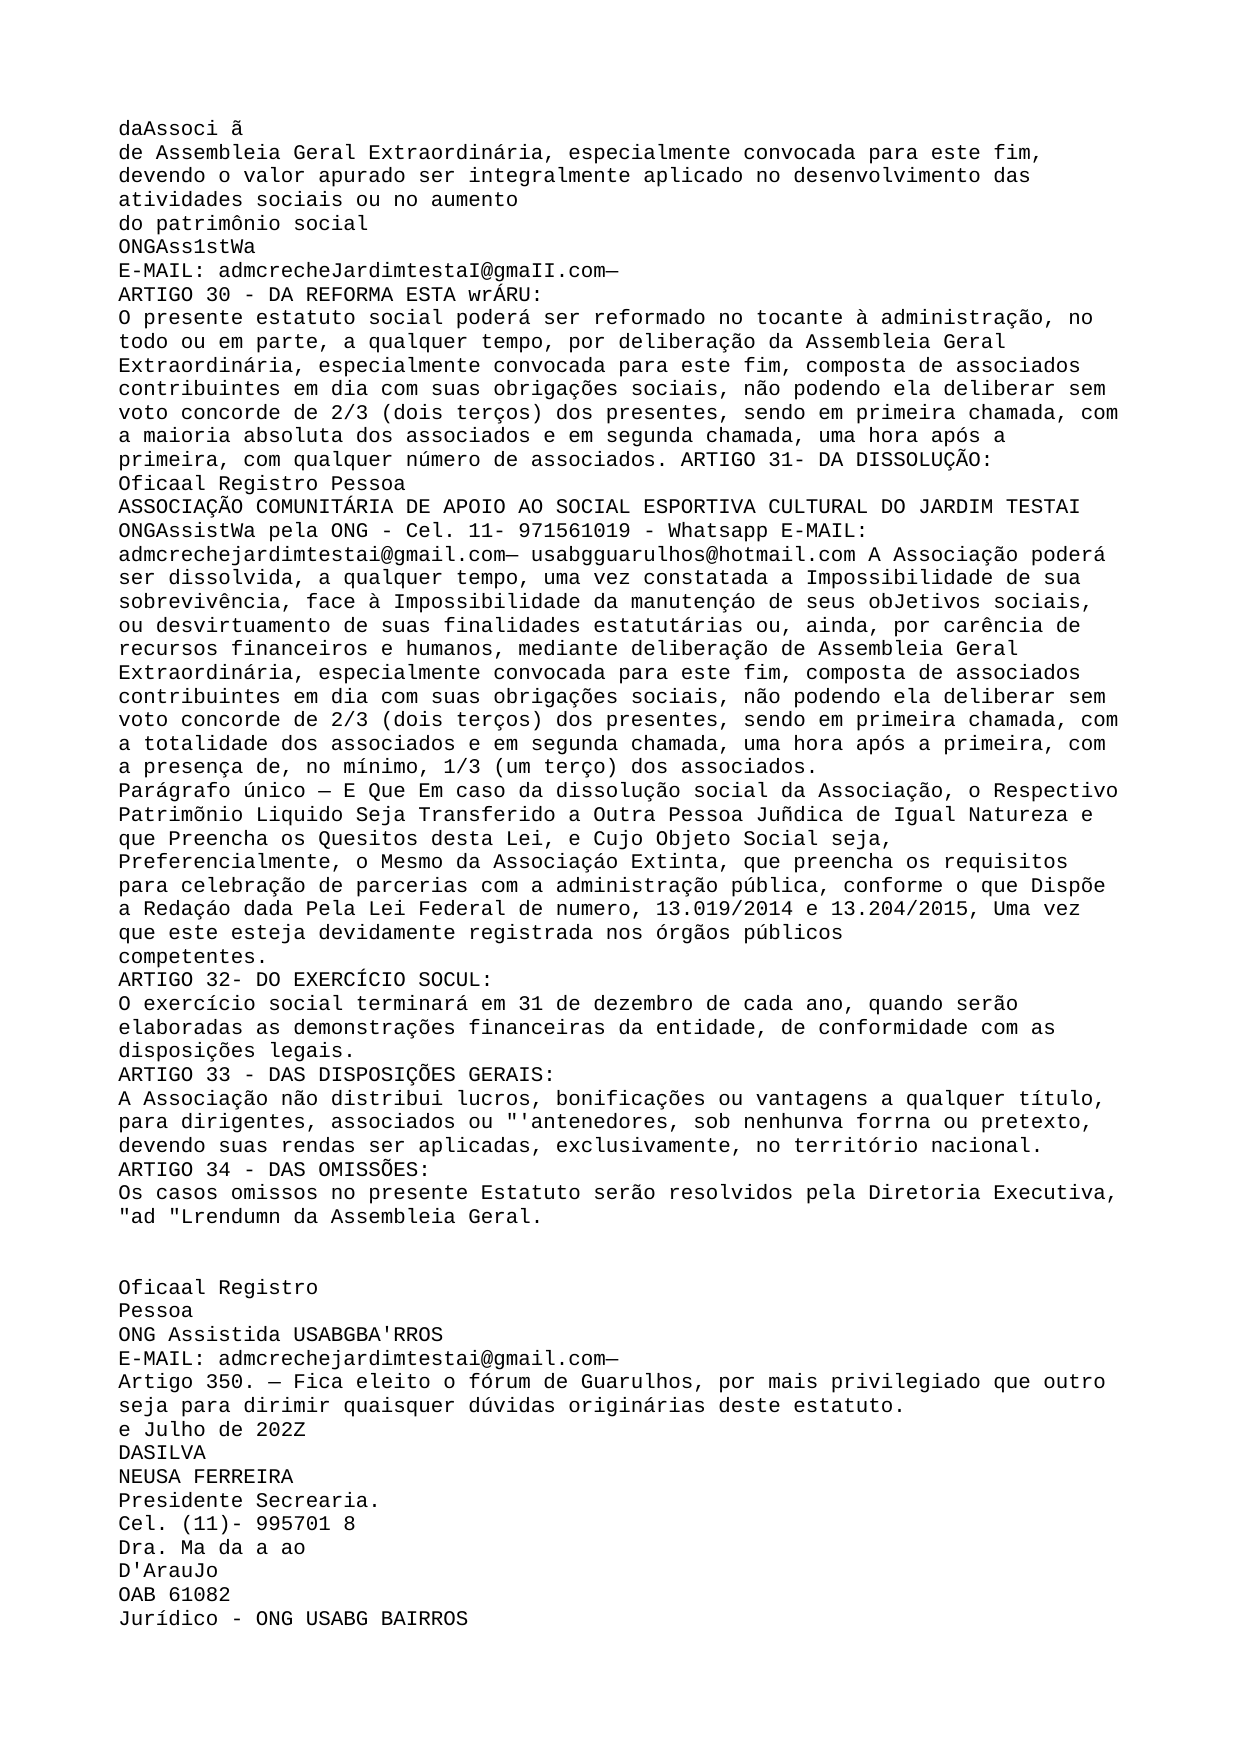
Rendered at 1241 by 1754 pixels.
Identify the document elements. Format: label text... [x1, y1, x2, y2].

text daAssoci ã [118, 118, 1122, 142]
text OAB 61082 [118, 1584, 1122, 1608]
text E-MAIL: admcrecheJardimtestaI@gmaII.com— [118, 260, 1122, 284]
text Oficaal Registro Pessoa [118, 473, 1122, 496]
text Dra. Ma da a ao [118, 1537, 1122, 1561]
text Artigo 350. — Fica eleito o fórum de Guarulhos, por mais privilegiado que outro seja para dirimir quaisquer dúvidas originárias deste estatuto. [118, 1371, 1122, 1419]
text ONGAss1stWa [118, 236, 1122, 260]
text ARTIGO 33 - DAS DISPOSIÇÕES GERAIS: [118, 1064, 1122, 1088]
text Presidente Secrearia. [118, 1489, 1122, 1513]
text do patrimônio social [118, 213, 1122, 236]
text Os casos omissos no presente Estatuto serão resolvidos pela Diretoria Executiva, "ad "Lrendumn da Assembleia Geral. [118, 1182, 1122, 1229]
text ARTIGO 32- DO EXERCÍCIO SOCUL: [118, 969, 1122, 993]
text O presente estatuto social poderá ser reformado no tocante à administração, no todo ou em parte, a qualquer tempo, por deliberação da Assembleia Geral Extraordinária, especialmente convocada para este fim, composta de associados contribuintes em dia com suas obrigações sociais, não podendo ela deliberar sem voto concorde de 2/3 (dois terços) dos presentes, sendo em primeira chamada, com a maioria absoluta dos associados e em segunda chamada, uma hora após a primeira, com qualquer número de associados. ARTIGO 31- DA DISSOLUÇÃO: [118, 307, 1122, 473]
text ASSOCIAÇÃO COMUNITÁRIA DE APOIO AO SOCIAL ESPORTIVA CULTURAL DO JARDIM TESTAI [118, 496, 1122, 520]
text ONG Assistida USABGBA'RROS [118, 1324, 1122, 1348]
text Oficaal Registro [118, 1277, 1122, 1300]
text ARTIGO 30 - DA REFORMA ESTA wrÁRU: [118, 284, 1122, 307]
text Parágrafo único — E Que Em caso da dissolução social da Associação, o Respectivo Patrimõnio Liquido Seja Transferido a Outra Pessoa Juñdica de Igual Natureza e que Preencha os Quesitos desta Lei, e Cujo Objeto Social seja, Preferencialmente, o Mesmo da Associaçáo Extinta, que preencha os requisitos para celebração de parcerias com a administração pública, conforme o que Dispõe a Redaçáo dada Pela Lei Federal de numero, 13.019/2014 e 13.204/2015, Uma vez que este esteja devidamente registrada nos órgãos públicos [118, 780, 1122, 946]
text D'ArauJo [118, 1561, 1122, 1584]
text Jurídico - ONG USABG BAIRROS [118, 1608, 1122, 1631]
text Cel. (11)- 995701 8 [118, 1513, 1122, 1537]
text E-MAIL: admcrechejardimtestai@gmail.com— [118, 1348, 1122, 1371]
text NEUSA FERREIRA [118, 1466, 1122, 1489]
text DASILVA [118, 1442, 1122, 1466]
text ONGAssistWa pela ONG - Cel. 11- 971561019 - Whatsapp E-MAIL: admcrechejardimtestai@gmail.com— usabgguarulhos@hotmail.com A Associação poderá ser dissolvida, a qualquer tempo, uma vez constatada a Impossibilidade de sua sobrevivência, face à Impossibilidade da manutençáo de seus obJetivos sociais, ou desvirtuamento de suas finalidades estatutárias ou, ainda, por carência de recursos financeiros e humanos, mediante deliberação de Assembleia Geral Extraordinária, especialmente convocada para este fim, composta de associados contribuintes em dia com suas obrigações sociais, não podendo ela deliberar sem voto concorde de 2/3 (dois terços) dos presentes, sendo em primeira chamada, com a totalidade dos associados e em segunda chamada, uma hora após a primeira, com a presença de, no mínimo, 1/3 (um terço) dos associados. [118, 520, 1122, 780]
text competentes. [118, 946, 1122, 969]
text de Assembleia Geral Extraordinária, especialmente convocada para este fim, devendo o valor apurado ser integralmente aplicado no desenvolvimento das atividades sociais ou no aumento [118, 142, 1122, 213]
text O exercício social terminará em 31 de dezembro de cada ano, quando serão elaboradas as demonstrações financeiras da entidade, de conformidade com as disposições legais. [118, 993, 1122, 1064]
text A Associação não distribui lucros, bonificações ou vantagens a qualquer título, para dirigentes, associados ou "'antenedores, sob nenhunva forrna ou pretexto, devendo suas rendas ser aplicadas, exclusivamente, no território nacional. ARTIGO 34 - DAS OMISSÕES: [118, 1088, 1122, 1182]
text Pessoa [118, 1300, 1122, 1324]
text e Julho de 202Z [118, 1419, 1122, 1442]
